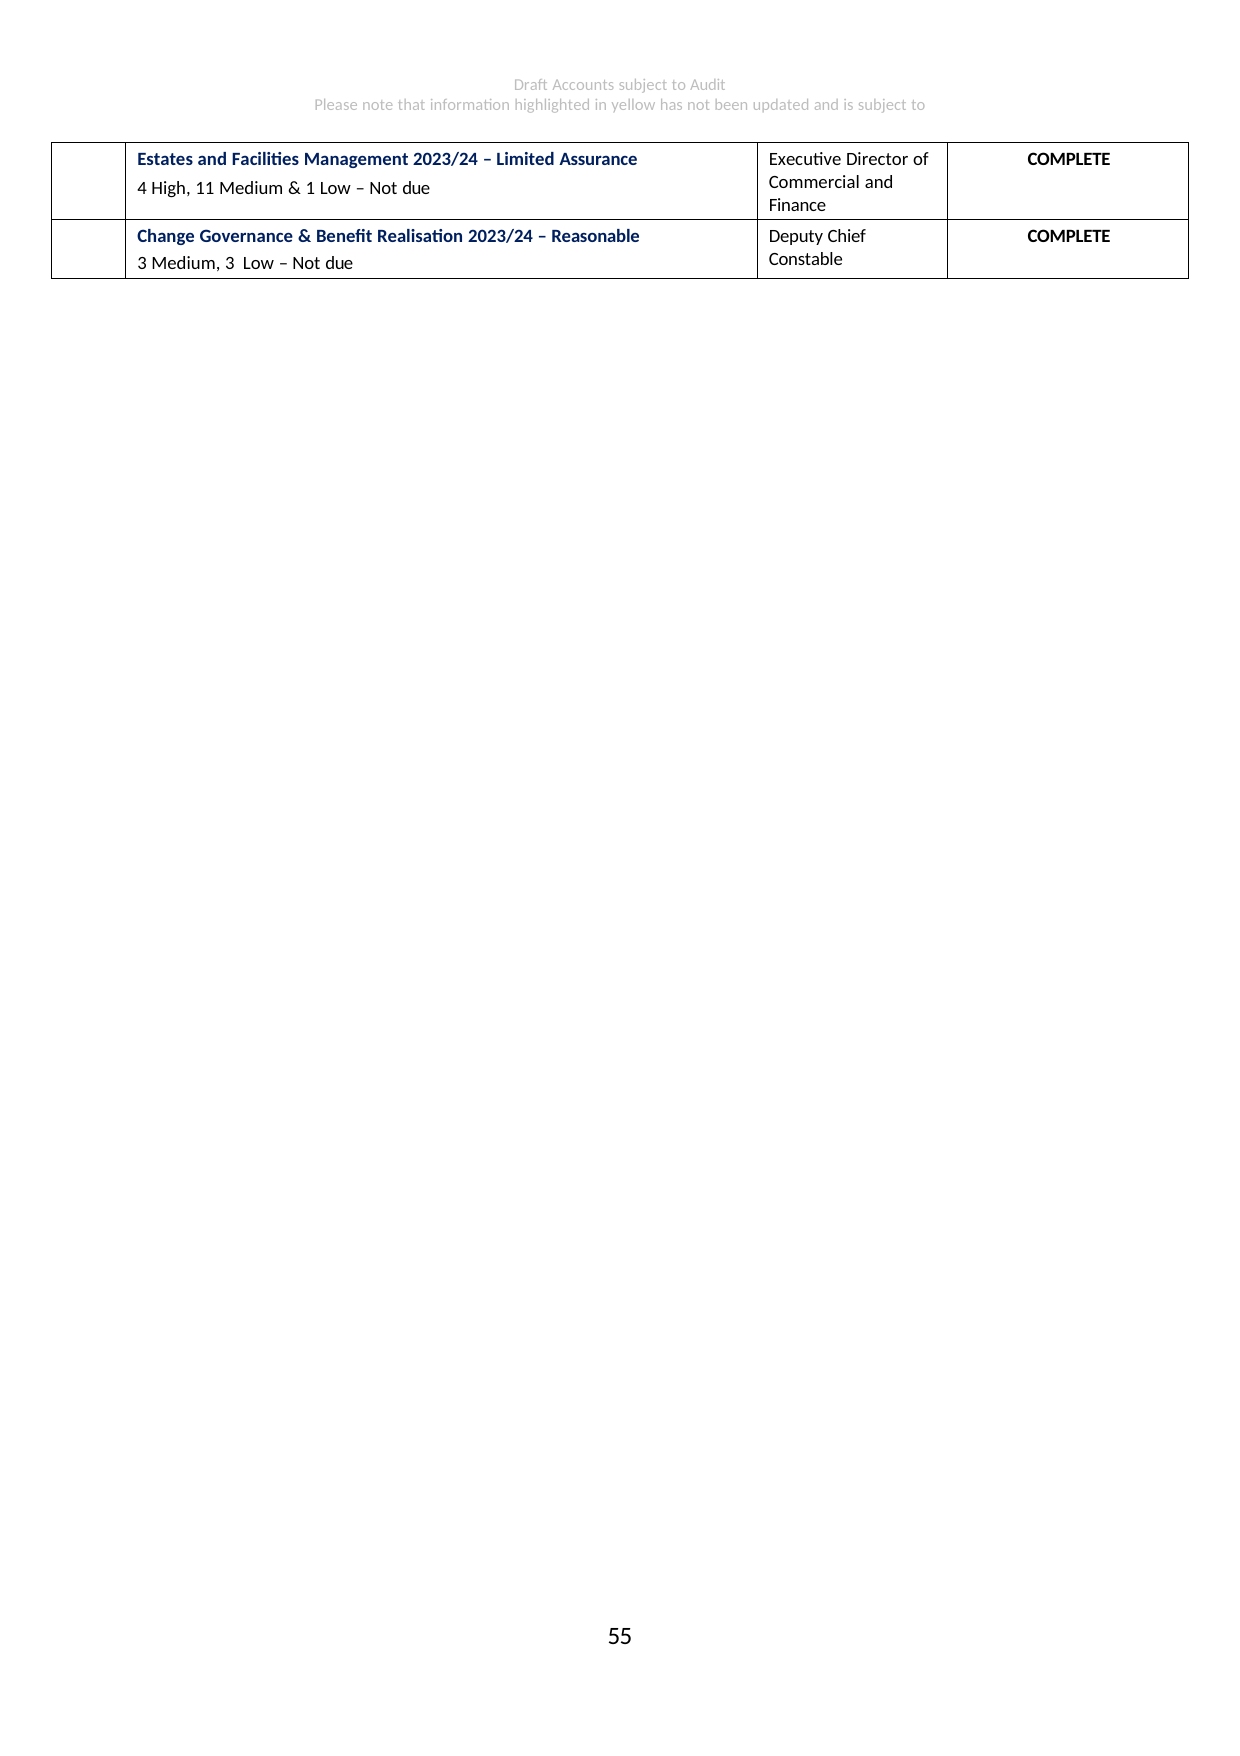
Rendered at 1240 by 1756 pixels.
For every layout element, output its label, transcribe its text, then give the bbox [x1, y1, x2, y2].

table_cell COMPLETE [948, 143, 1188, 219]
table_cell COMPLETE [948, 220, 1188, 277]
table_cell Estates and Facilities Management 2023/24 – Limited Assurance 4 High, 11 Medium & 1 Low – Not due [126, 143, 757, 219]
table_cell Executive Director of Commercial and Finance [758, 143, 947, 219]
table_cell [52, 143, 125, 219]
table_cell Deputy Chief Constable [758, 220, 947, 277]
table_cell [52, 220, 125, 277]
table_cell Change Governance & Benefit Realisation 2023/24 – Reasonable 3 Medium, 3 Low – Not due [126, 220, 757, 277]
